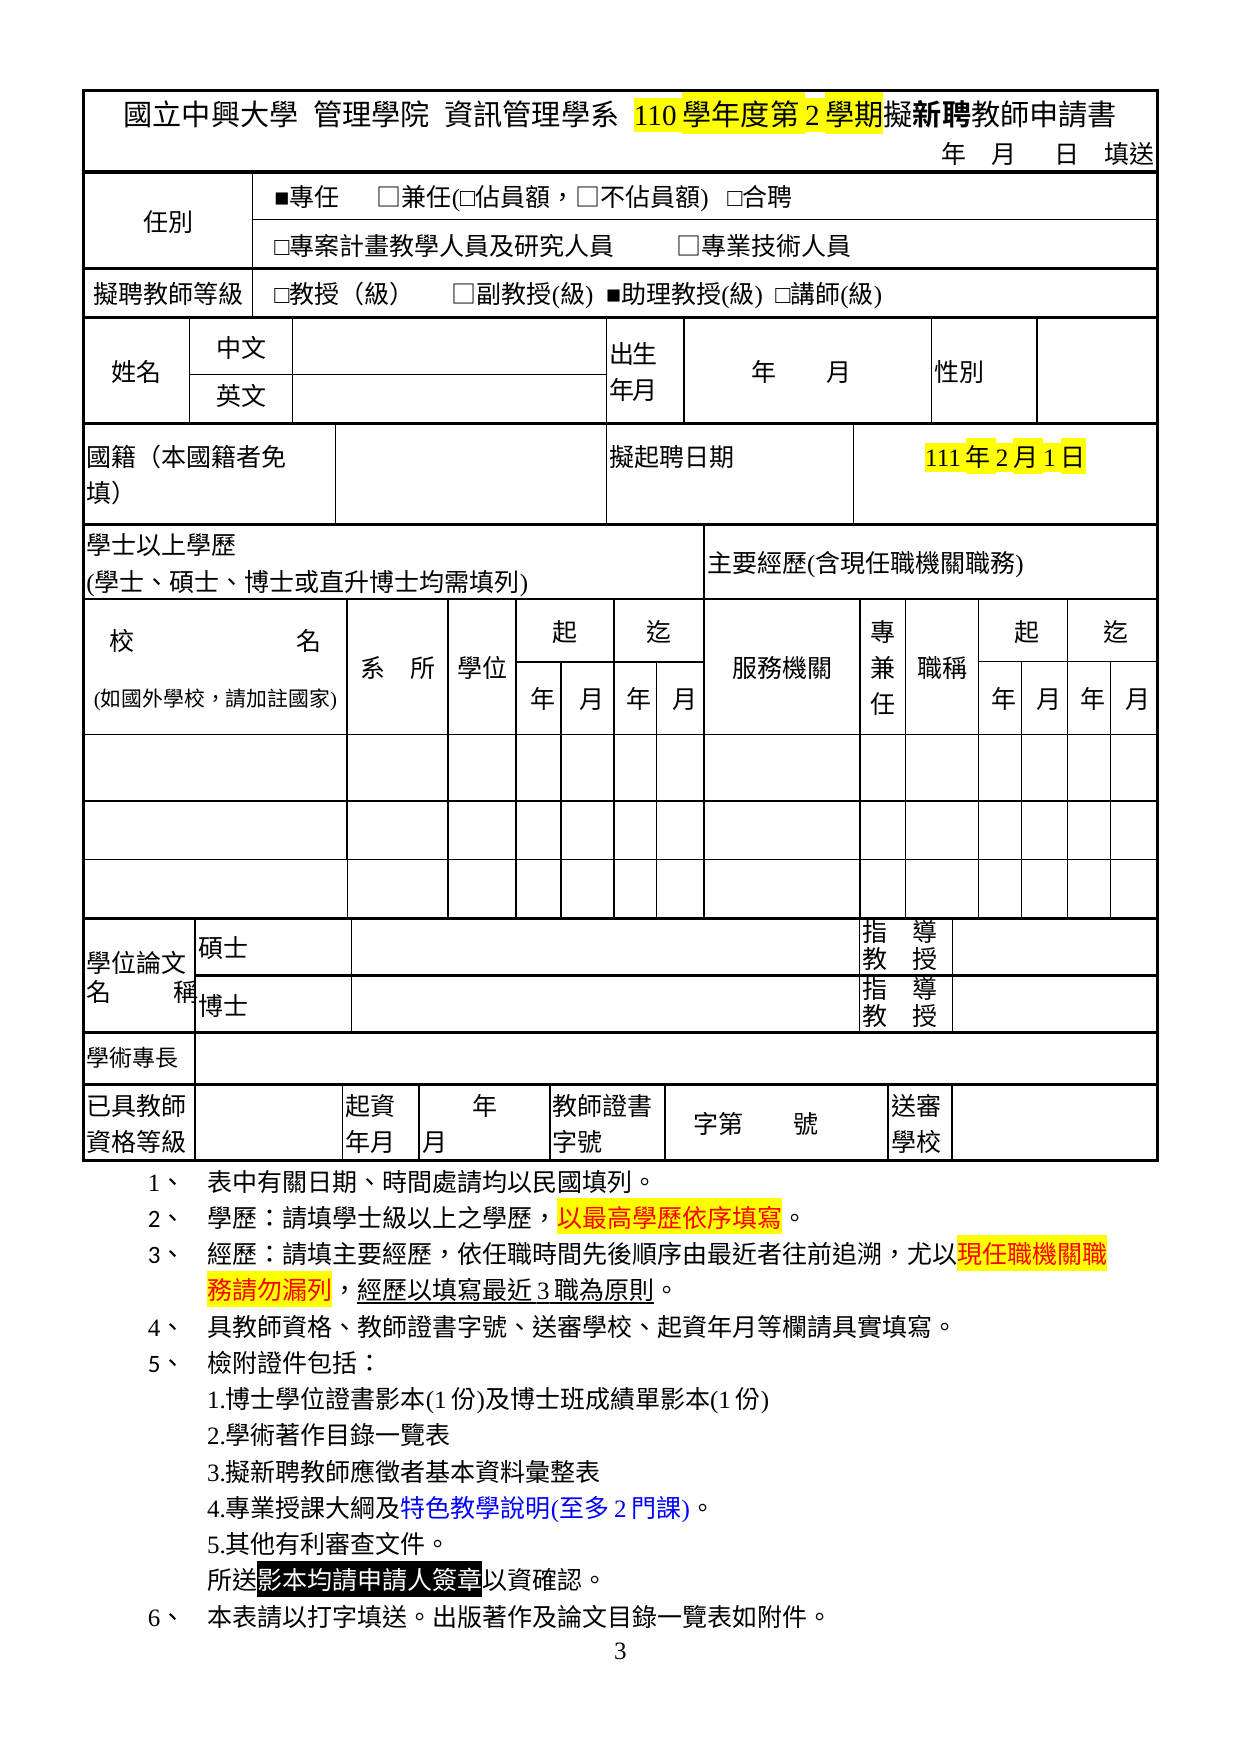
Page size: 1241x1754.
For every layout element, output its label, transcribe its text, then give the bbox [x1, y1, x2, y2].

table_header 國立中興大學 管理學院 資訊管理學系 110學年度第2學期擬新聘教師申請書 年 月 日 填送 [85, 92, 1156, 170]
table_cell [293, 375, 606, 422]
table_cell [348, 860, 447, 917]
table_cell 月 [1022, 662, 1067, 734]
table_cell [1022, 860, 1067, 917]
table_cell [906, 735, 978, 800]
list 本表請以打字填送。出版著作及論文目錄一覽表如附件。 [148, 1597, 1230, 1633]
table_cell 年 [1068, 662, 1110, 734]
table_cell [85, 802, 346, 859]
table_cell [979, 802, 1021, 859]
table_cell [449, 860, 515, 917]
table_cell 字第 號 [666, 1086, 887, 1159]
table_cell 年 [517, 663, 560, 734]
table_cell 年 [979, 662, 1021, 734]
table_cell [1111, 802, 1156, 859]
list 經歷：請填主要經歷，依任職時間先後順序由最近者往前追溯，尤以現任職機關職務請勿漏列，經歷以填寫最近3職為原則。 [148, 1234, 1122, 1307]
table_cell 專兼任 [861, 600, 905, 734]
table_cell [449, 802, 515, 859]
table_cell 月 [562, 663, 613, 734]
table_cell 年 月 [420, 1086, 549, 1159]
table_cell 月 [1111, 662, 1156, 734]
table_cell 迄 [615, 600, 703, 661]
table_cell 英文 [190, 375, 292, 422]
table_cell [1111, 735, 1156, 800]
table_cell 碩士 [196, 920, 351, 974]
table_cell [953, 977, 1156, 1031]
table_cell [1068, 735, 1110, 800]
table_cell [705, 860, 859, 917]
table_cell [336, 425, 606, 523]
table_cell 教師證書字號 [551, 1086, 664, 1159]
table_cell [906, 802, 978, 859]
table_cell [517, 802, 560, 859]
table_cell [352, 977, 859, 1031]
table_cell 擬聘教師等級 [85, 270, 252, 316]
table_cell [615, 860, 656, 917]
table_cell 學位 [449, 600, 515, 734]
table_cell [1111, 860, 1156, 917]
table_cell [196, 1086, 342, 1159]
table_cell [562, 860, 613, 917]
table_cell 主要經歷(含現任職機關職務) [705, 526, 1156, 598]
table_cell 指 導 教 授 [860, 977, 952, 1031]
list 學歷：請填學士級以上之學歷，以最高學歷依序填寫。 [148, 1198, 1122, 1234]
table_cell [352, 920, 859, 974]
table_cell [449, 735, 515, 800]
list 具教師資格、教師證書字號、送審學校、起資年月等欄請具實填寫。 [148, 1307, 1122, 1343]
table_cell [615, 802, 656, 859]
table_cell 年 月 [685, 319, 931, 422]
table_cell 111年2月1日 [854, 425, 1156, 523]
table_cell ■專任 □兼任(□佔員額，□不佔員額) □合聘 [253, 174, 1156, 219]
table_cell [348, 802, 447, 859]
table_cell [517, 860, 560, 917]
table_cell [861, 860, 905, 917]
table_cell [979, 860, 1021, 917]
list 表中有關日期、時間處請均以民國填列。 [148, 1162, 1122, 1198]
table_cell 月 [657, 663, 703, 734]
table_cell 起 [517, 600, 613, 661]
table_cell □專案計畫教學人員及研究人員 □專業技術人員 [253, 220, 1156, 267]
table_cell [562, 802, 613, 859]
table_cell [517, 735, 560, 800]
table_cell [562, 735, 613, 800]
table_cell 博士 [196, 977, 351, 1031]
table_cell [861, 802, 905, 859]
table_cell 姓名 [85, 319, 189, 422]
table_cell 學位論文 名 稱 [85, 920, 194, 1031]
table_cell 已具教師資格等級 [85, 1086, 194, 1159]
table_cell 指 導 教 授 [860, 920, 952, 974]
table_cell [657, 860, 703, 917]
table_cell [953, 920, 1156, 974]
table_cell [615, 735, 656, 800]
table_cell 系 所 [348, 600, 447, 734]
table_cell 年 [615, 663, 656, 734]
table_cell [1022, 735, 1067, 800]
table_cell [953, 1086, 1156, 1159]
table_cell [85, 735, 346, 800]
table_cell [906, 860, 978, 917]
table_cell 起資年月 [343, 1086, 418, 1159]
table_cell [1038, 319, 1156, 422]
table_cell [861, 735, 905, 800]
table_cell [1068, 860, 1110, 917]
table_cell [705, 735, 859, 800]
table_cell [196, 1034, 1156, 1083]
table_cell [85, 860, 347, 917]
list 檢附證件包括： 1.博士學位證書影本(1份)及博士班成績單影本(1份) 2.學術著作目錄一覽表 3.擬新聘教師應徵者基本資料彙整表 4.專業授課大綱及特色教學說明(至多2門課)。 5.其他有利審查文件。 所送影本均請申請人簽章以資確認。 [148, 1343, 1122, 1597]
table_cell 迄 [1068, 600, 1156, 661]
table_cell 起 [979, 600, 1067, 661]
table_cell [657, 735, 703, 800]
table_cell [1022, 802, 1067, 859]
table_cell [1068, 802, 1110, 859]
table_cell 性別 [932, 319, 1036, 422]
table_cell 中文 [190, 319, 292, 374]
table_cell 國籍（本國籍者免填） [85, 425, 335, 523]
table_cell [293, 319, 606, 374]
table_cell 送審學校 [889, 1086, 951, 1159]
table_cell [657, 802, 703, 859]
table_cell 擬起聘日期 [607, 425, 853, 523]
table_cell 任別 [85, 174, 252, 267]
table_cell 校 名 (如國外學校，請加註國家) [85, 600, 346, 734]
table_cell [979, 735, 1021, 800]
table_cell 服務機關 [705, 600, 859, 734]
table_cell 出生 年月 [607, 319, 683, 422]
table_cell □教授（級） □副教授(級) ■助理教授(級) □講師(級) [253, 270, 1156, 316]
table_cell [705, 802, 859, 859]
table_cell [348, 735, 447, 800]
table_cell 學術專長 [85, 1034, 194, 1083]
table_cell 職稱 [906, 600, 978, 734]
table_cell 學士以上學歷 (學士、碩士、博士或直升博士均需填列) [85, 526, 703, 598]
